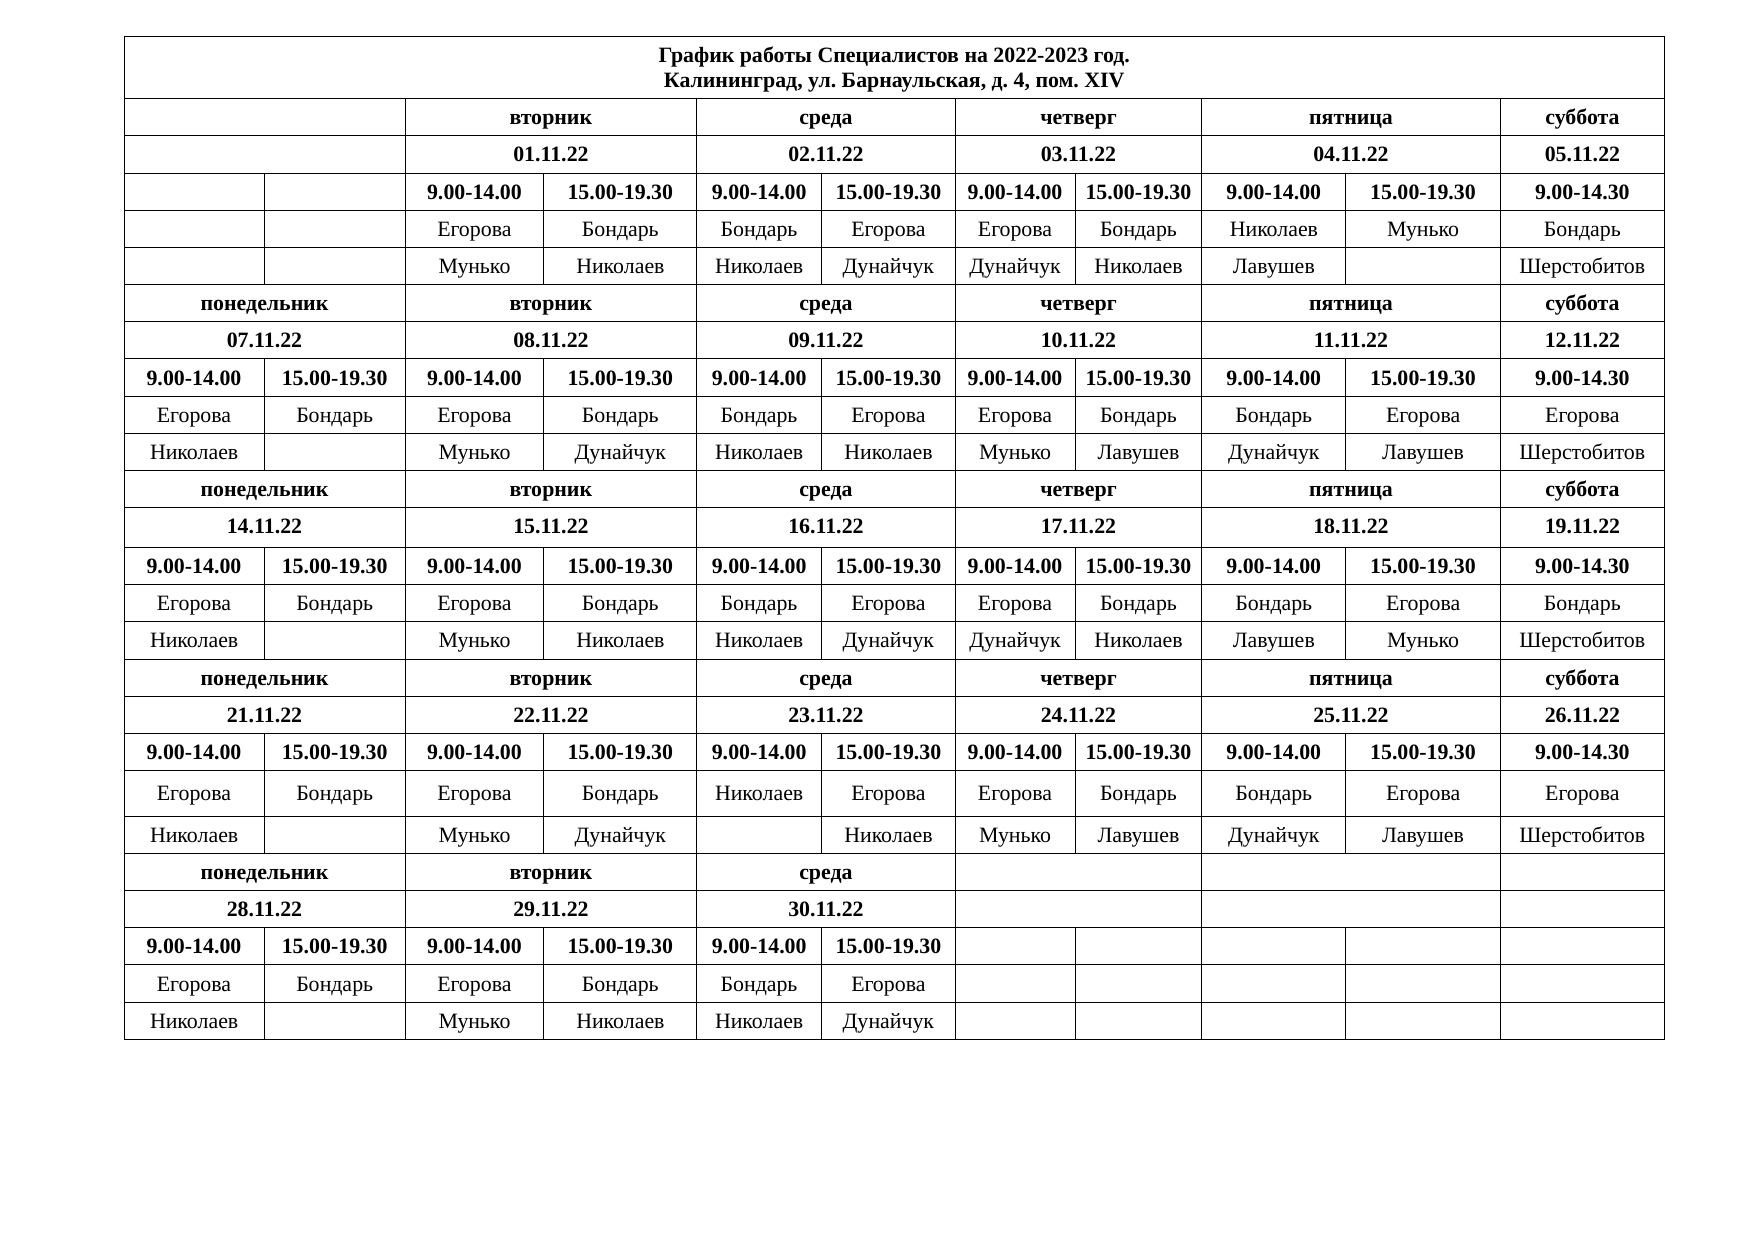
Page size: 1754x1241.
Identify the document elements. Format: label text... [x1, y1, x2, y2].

table_cell Егорова [956, 771, 1075, 816]
table_cell 9.00-14.00 [956, 734, 1075, 770]
table_cell Мунько [1346, 211, 1500, 247]
table_cell [265, 817, 405, 853]
table_cell Бондарь [697, 965, 821, 1002]
table_cell Егорова [125, 965, 264, 1002]
table_cell 9.00-14.00 [1202, 548, 1345, 584]
table_cell 10.11.22 [956, 322, 1201, 358]
table_cell 9.00-14.00 [956, 359, 1075, 396]
table_cell Егорова [1346, 771, 1500, 816]
table_cell Мунько [1346, 622, 1500, 658]
table_cell Шерстобитов [1501, 817, 1664, 853]
table_cell пятница [1202, 99, 1500, 135]
table_cell 15.00-19.30 [544, 359, 696, 396]
table_cell 9.00-14.00 [406, 174, 543, 209]
table_cell [1501, 854, 1664, 890]
table_cell Дунайчук [956, 622, 1075, 658]
table_cell Дунайчук [1202, 817, 1345, 853]
table_cell 15.00-19.30 [265, 359, 405, 396]
table_cell Бондарь [265, 397, 405, 433]
table_cell [956, 928, 1075, 964]
table_cell Бондарь [1501, 211, 1664, 247]
table_cell Дунайчук [544, 817, 696, 853]
table_cell 9.00-14.00 [956, 548, 1075, 584]
table_cell Егорова [822, 965, 955, 1002]
table_cell Мунько [956, 434, 1075, 470]
table_cell [1501, 891, 1664, 927]
table_cell 03.11.22 [956, 136, 1201, 172]
table_cell 9.00-14.30 [1501, 359, 1664, 396]
table_cell 15.11.22 [406, 508, 696, 547]
table_cell Николаев [697, 622, 821, 658]
table_cell Николаев [125, 817, 264, 853]
table_cell 30.11.22 [697, 891, 955, 927]
table_cell [125, 99, 405, 135]
table_cell [1076, 928, 1201, 964]
table_cell Николаев [125, 622, 264, 658]
table_cell 25.11.22 [1202, 697, 1500, 733]
table_cell Николаев [544, 1003, 696, 1039]
table_cell Николаев [697, 1003, 821, 1039]
table_cell Николаев [697, 434, 821, 470]
table_cell 02.11.22 [697, 136, 955, 172]
table_cell 14.11.22 [125, 508, 405, 547]
table_cell [1202, 928, 1345, 964]
table_cell 9.00-14.00 [697, 359, 821, 396]
table_cell четверг [956, 471, 1201, 507]
table_cell пятница [1202, 471, 1500, 507]
table_cell Шерстобитов [1501, 622, 1664, 658]
table_cell 9.00-14.00 [1202, 734, 1345, 770]
table_cell 9.00-14.00 [697, 734, 821, 770]
table_cell 9.00-14.00 [125, 928, 264, 964]
table_cell 9.00-14.00 [406, 734, 543, 770]
table_cell Егорова [956, 397, 1075, 433]
table_cell [265, 622, 405, 658]
table_cell 9.00-14.00 [406, 548, 543, 584]
table_cell 23.11.22 [697, 697, 955, 733]
table_cell 15.00-19.30 [265, 928, 405, 964]
table_cell Бондарь [1501, 585, 1664, 621]
table_cell среда [697, 471, 955, 507]
table_cell 21.11.22 [125, 697, 405, 733]
table_cell 22.11.22 [406, 697, 696, 733]
table_cell Дунайчук [544, 434, 696, 470]
table_cell 9.00-14.00 [697, 174, 821, 209]
table_cell Мунько [406, 434, 543, 470]
table_cell 08.11.22 [406, 322, 696, 358]
table_cell Шерстобитов [1501, 248, 1664, 284]
table_cell понедельник [125, 660, 405, 696]
table_cell 01.11.22 [406, 136, 696, 172]
table_cell 15.00-19.30 [1076, 548, 1201, 584]
table_cell 15.00-19.30 [544, 734, 696, 770]
table_cell пятница [1202, 660, 1500, 696]
table_cell 9.00-14.00 [956, 174, 1075, 209]
table_cell Лавушев [1346, 434, 1500, 470]
table_cell [125, 211, 264, 247]
table_cell 19.11.22 [1501, 508, 1664, 547]
table_cell 15.00-19.30 [1076, 734, 1201, 770]
table_cell Егорова [1501, 397, 1664, 433]
table_cell [956, 1003, 1075, 1039]
table_cell Дунайчук [822, 1003, 955, 1039]
table_cell [265, 174, 405, 209]
table_cell суббота [1501, 99, 1664, 135]
table_cell 09.11.22 [697, 322, 955, 358]
table_cell Шерстобитов [1501, 434, 1664, 470]
table_cell 15.00-19.30 [1346, 174, 1500, 209]
table_cell Мунько [406, 622, 543, 658]
table_cell [956, 854, 1201, 890]
table_cell 9.00-14.30 [1501, 174, 1664, 209]
table_cell 15.00-19.30 [1076, 359, 1201, 396]
table_cell 18.11.22 [1202, 508, 1500, 547]
table_cell [1501, 928, 1664, 964]
table_cell [125, 174, 264, 209]
table_cell 05.11.22 [1501, 136, 1664, 172]
table_cell 15.00-19.30 [822, 734, 955, 770]
table_cell 29.11.22 [406, 891, 696, 927]
table_cell четверг [956, 660, 1201, 696]
table_cell Мунько [406, 817, 543, 853]
table_cell Мунько [406, 1003, 543, 1039]
table_cell 9.00-14.30 [1501, 548, 1664, 584]
table_cell 9.00-14.00 [125, 734, 264, 770]
table_cell [956, 891, 1201, 927]
table_cell [265, 434, 405, 470]
table_header График работы Специалистов на 2022-2023 год. Калининград, ул. Барнаульская, д. 4, пом. XIV [125, 37, 1664, 98]
table_cell суббота [1501, 285, 1664, 321]
table_cell [1202, 965, 1345, 1002]
table_cell Бондарь [265, 585, 405, 621]
table_cell Бондарь [265, 965, 405, 1002]
table_cell 26.11.22 [1501, 697, 1664, 733]
table_cell среда [697, 285, 955, 321]
table_cell Лавушев [1202, 622, 1345, 658]
table_cell [1346, 928, 1500, 964]
table_cell Лавушев [1076, 817, 1201, 853]
table_cell понедельник [125, 471, 405, 507]
table_cell Бондарь [697, 585, 821, 621]
table_cell Бондарь [697, 211, 821, 247]
table_cell среда [697, 854, 955, 890]
table_cell [265, 248, 405, 284]
table_cell Егорова [125, 771, 264, 816]
table_cell понедельник [125, 854, 405, 890]
table_cell Бондарь [544, 771, 696, 816]
table_cell 9.00-14.00 [125, 359, 264, 396]
table_cell суббота [1501, 471, 1664, 507]
table_cell 24.11.22 [956, 697, 1201, 733]
table_cell Егорова [822, 771, 955, 816]
table_cell Бондарь [544, 585, 696, 621]
table_cell [956, 965, 1075, 1002]
table_cell [1202, 854, 1500, 890]
table_cell вторник [406, 99, 696, 135]
table_cell 15.00-19.30 [1346, 734, 1500, 770]
table_cell 07.11.22 [125, 322, 405, 358]
table_cell Николаев [1076, 622, 1201, 658]
table_cell 9.00-14.00 [697, 548, 821, 584]
table_cell Николаев [822, 434, 955, 470]
table_cell 9.00-14.00 [125, 548, 264, 584]
table_cell понедельник [125, 285, 405, 321]
table_cell вторник [406, 660, 696, 696]
table_cell Мунько [956, 817, 1075, 853]
table_cell Бондарь [1076, 211, 1201, 247]
table_cell [265, 1003, 405, 1039]
table_cell Бондарь [544, 397, 696, 433]
table_cell 9.00-14.00 [1202, 359, 1345, 396]
table_cell [1076, 965, 1201, 1002]
table_cell 9.00-14.00 [406, 928, 543, 964]
table_cell Николаев [1202, 211, 1345, 247]
table_cell Егорова [406, 771, 543, 816]
table_cell вторник [406, 854, 696, 890]
table_cell Егорова [822, 585, 955, 621]
table_cell 15.00-19.30 [822, 174, 955, 209]
table_cell Николаев [1076, 248, 1201, 284]
table_cell Лавушев [1202, 248, 1345, 284]
table_cell Егорова [406, 585, 543, 621]
table_cell Николаев [697, 248, 821, 284]
table_cell 04.11.22 [1202, 136, 1500, 172]
table_cell Мунько [406, 248, 543, 284]
table_cell Бондарь [1076, 771, 1201, 816]
table_cell [697, 817, 821, 853]
table_cell 15.00-19.30 [822, 359, 955, 396]
table_cell пятница [1202, 285, 1500, 321]
table_cell Николаев [125, 1003, 264, 1039]
table_cell 28.11.22 [125, 891, 405, 927]
table_cell [1076, 1003, 1201, 1039]
table_cell 15.00-19.30 [1346, 359, 1500, 396]
table_cell Бондарь [1202, 771, 1345, 816]
table_cell Егорова [956, 585, 1075, 621]
table_cell 9.00-14.00 [697, 928, 821, 964]
table_cell Лавушев [1076, 434, 1201, 470]
table_cell 15.00-19.30 [822, 548, 955, 584]
table_cell 9.00-14.00 [406, 359, 543, 396]
table_cell Бондарь [1202, 397, 1345, 433]
table_cell [1346, 1003, 1500, 1039]
table_cell Егорова [406, 211, 543, 247]
table_cell суббота [1501, 660, 1664, 696]
table_cell [1202, 891, 1500, 927]
table_cell Бондарь [1076, 397, 1201, 433]
table_cell [125, 248, 264, 284]
table_cell среда [697, 660, 955, 696]
table_cell Лавушев [1346, 817, 1500, 853]
table_cell 16.11.22 [697, 508, 955, 547]
table_cell Бондарь [1202, 585, 1345, 621]
table_cell Бондарь [1076, 585, 1201, 621]
table_cell Бондарь [544, 965, 696, 1002]
table_cell Дунайчук [1202, 434, 1345, 470]
table_cell [1501, 1003, 1664, 1039]
table_cell вторник [406, 285, 696, 321]
table_cell 15.00-19.30 [265, 734, 405, 770]
table_cell Николаев [544, 622, 696, 658]
table_cell Николаев [822, 817, 955, 853]
table_cell 15.00-19.30 [1346, 548, 1500, 584]
table_cell Егорова [125, 397, 264, 433]
table_cell [265, 211, 405, 247]
table_cell Егорова [822, 211, 955, 247]
table_cell Бондарь [697, 397, 821, 433]
table_cell Егорова [1346, 585, 1500, 621]
table_cell 15.00-19.30 [1076, 174, 1201, 209]
table_cell Егорова [406, 397, 543, 433]
table_cell 11.11.22 [1202, 322, 1500, 358]
table_cell 9.00-14.00 [1202, 174, 1345, 209]
table_cell 15.00-19.30 [265, 548, 405, 584]
table_cell Николаев [697, 771, 821, 816]
table_cell [1346, 248, 1500, 284]
table_cell Егорова [822, 397, 955, 433]
table_cell [125, 136, 405, 172]
table_cell Дунайчук [956, 248, 1075, 284]
table_cell 15.00-19.30 [544, 928, 696, 964]
table_cell четверг [956, 285, 1201, 321]
table_cell Дунайчук [822, 248, 955, 284]
table_cell Егорова [1346, 397, 1500, 433]
table_cell вторник [406, 471, 696, 507]
table_cell среда [697, 99, 955, 135]
table_cell [1202, 1003, 1345, 1039]
table_cell 15.00-19.30 [822, 928, 955, 964]
table_cell 17.11.22 [956, 508, 1201, 547]
table_cell четверг [956, 99, 1201, 135]
table_cell 15.00-19.30 [544, 548, 696, 584]
table_cell Николаев [544, 248, 696, 284]
table_cell [1501, 965, 1664, 1002]
table_cell Бондарь [265, 771, 405, 816]
table_cell Егорова [1501, 771, 1664, 816]
table_cell Егорова [125, 585, 264, 621]
table_cell Бондарь [544, 211, 696, 247]
table_cell [1346, 965, 1500, 1002]
table_cell 12.11.22 [1501, 322, 1664, 358]
table_cell Егорова [956, 211, 1075, 247]
table_cell 9.00-14.30 [1501, 734, 1664, 770]
table_cell Егорова [406, 965, 543, 1002]
table_cell 15.00-19.30 [544, 174, 696, 209]
table_cell Николаев [125, 434, 264, 470]
table_cell Дунайчук [822, 622, 955, 658]
